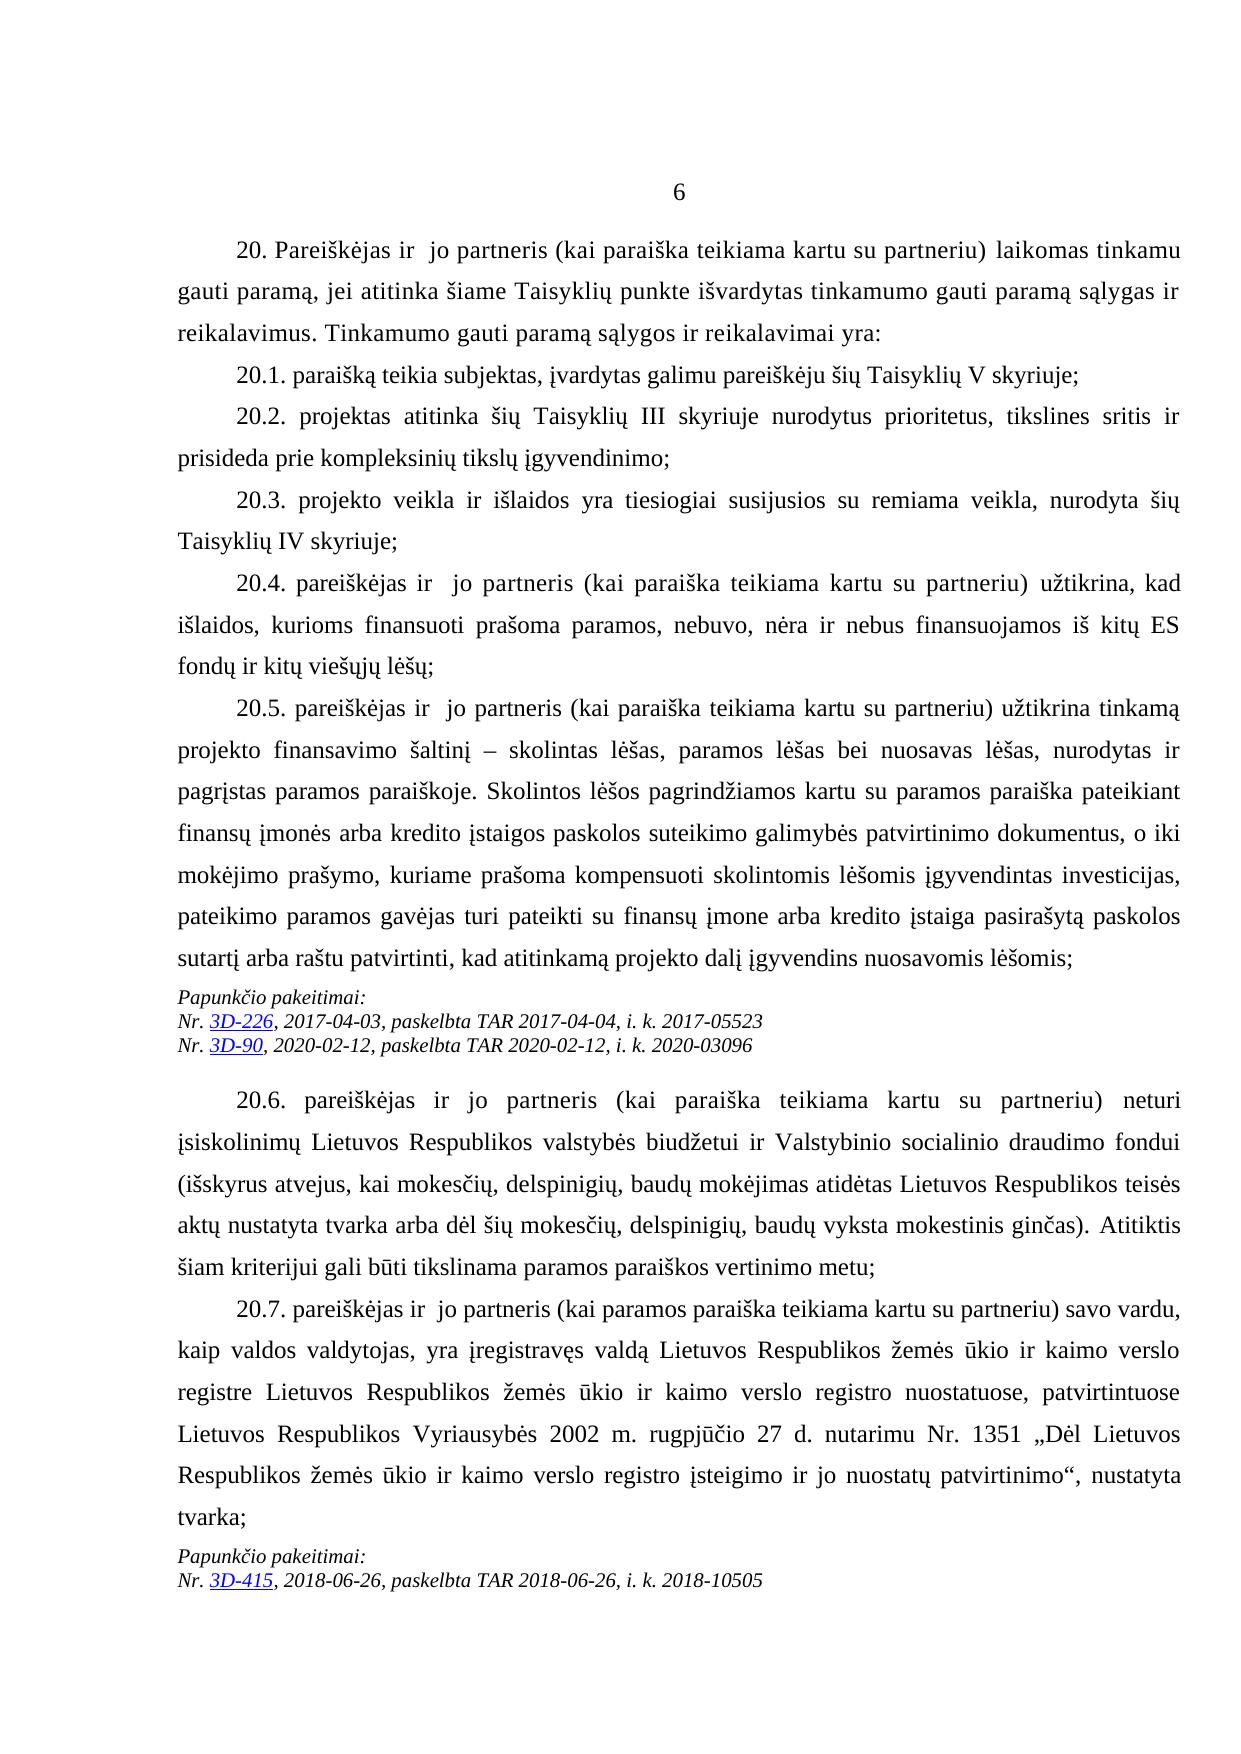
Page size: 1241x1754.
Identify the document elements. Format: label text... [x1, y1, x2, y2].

text 20.2. projektas atitinka šių Taisyklių III skyriuje nurodytus prioritetus, tikslines sritis ir prisideda prie kompleksinių tikslų įgyvendinimo; [177, 401, 1181, 472]
text Nr. 3D-226, 2017-04-03, paskelbta TAR 2017-04-04, i. k. 2017-05523 [177, 1009, 1181, 1033]
text 20.7. pareiškėjas ir jo partneris (kai paramos paraiška teikiama kartu su partneriu) savo vardu, kaip valdos valdytojas, yra įregistravęs valdą Lietuvos Respublikos žemės ūkio ir kaimo verslo registre Lietuvos Respublikos žemės ūkio ir kaimo verslo registro nuostatuose, patvirtintuose Lietuvos Respublikos Vyriausybės 2002 m. rugpjūčio 27 d. nutarimu Nr. 1351 „Dėl Lietuvos Respublikos žemės ūkio ir kaimo verslo registro įsteigimo ir jo nuostatų patvirtinimo“, nustatyta tvarka; [177, 1294, 1181, 1531]
text Nr. 3D-90, 2020-02-12, paskelbta TAR 2020-02-12, i. k. 2020-03096 [177, 1033, 1181, 1057]
text Papunkčio pakeitimai: [177, 1544, 1181, 1568]
text 20.1. paraišką teikia subjektas, įvardytas galimu pareiškėju šių Taisyklių V skyriuje; [177, 360, 1181, 388]
text Papunkčio pakeitimai: [177, 985, 1181, 1009]
text Nr. 3D-415, 2018-06-26, paskelbta TAR 2018-06-26, i. k. 2018-10505 [177, 1568, 1181, 1592]
text 20.3. projekto veikla ir išlaidos yra tiesiogiai susijusios su remiama veikla, nurodyta šių Taisyklių IV skyriuje; [177, 485, 1181, 555]
text 20.4. pareiškėjas ir jo partneris (kai paraiška teikiama kartu su partneriu) užtikrina, kad išlaidos, kurioms finansuoti prašoma paramos, nebuvo, nėra ir nebus finansuojamos iš kitų ES fondų ir kitų viešųjų lėšų; [177, 568, 1181, 680]
text 20.5. pareiškėjas ir jo partneris (kai paraiška teikiama kartu su partneriu) užtikrina tinkamą projekto finansavimo šaltinį – skolintas lėšas, paramos lėšas bei nuosavas lėšas, nurodytas ir pagrįstas paramos paraiškoje. Skolintos lėšos pagrindžiamos kartu su paramos paraiška pateikiant finansų įmonės arba kredito įstaigos paskolos suteikimo galimybės patvirtinimo dokumentus, o iki mokėjimo prašymo, kuriame prašoma kompensuoti skolintomis lėšomis įgyvendintas investicijas, pateikimo paramos gavėjas turi pateikti su finansų įmone arba kredito įstaiga pasirašytą paskolos sutartį arba raštu patvirtinti, kad atitinkamą projekto dalį įgyvendins nuosavomis lėšomis; [177, 693, 1181, 972]
text 20. Pareiškėjas ir jo partneris (kai paraiška teikiama kartu su partneriu) laikomas tinkamu gauti paramą, jei atitinka šiame Taisyklių punkte išvardytas tinkamumo gauti paramą sąlygas ir reikalavimus. Tinkamumo gauti paramą sąlygos ir reikalavimai yra: [177, 235, 1181, 347]
text 20.6. pareiškėjas ir jo partneris (kai paraiška teikiama kartu su partneriu) neturi įsiskolinimų Lietuvos Respublikos valstybės biudžetui ir Valstybinio socialinio draudimo fondui (išskyrus atvejus, kai mokesčių, delspinigių, baudų mokėjimas atidėtas Lietuvos Respublikos teisės aktų nustatyta tvarka arba dėl šių mokesčių, delspinigių, baudų vyksta mokestinis ginčas). Atitiktis šiam kriterijui gali būti tikslinama paramos paraiškos vertinimo metu; [177, 1086, 1181, 1281]
